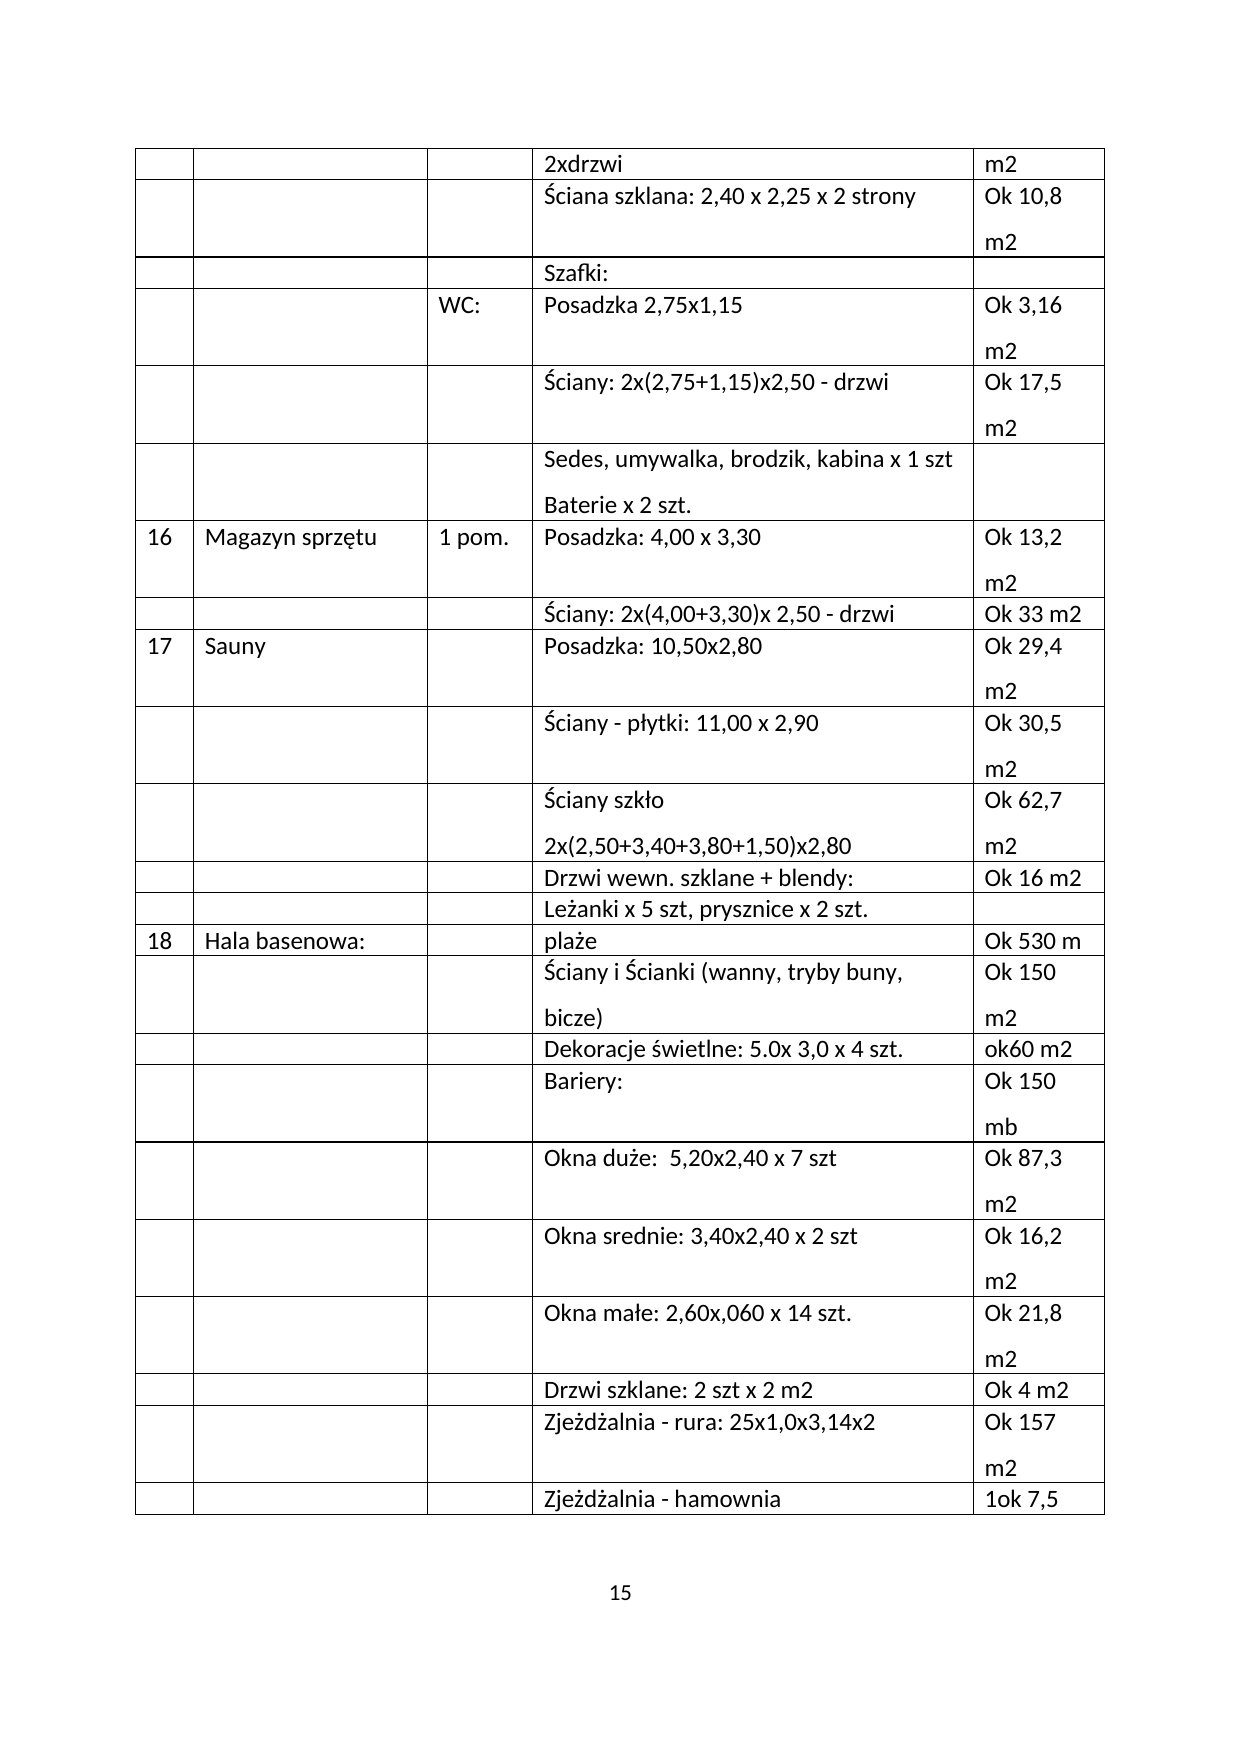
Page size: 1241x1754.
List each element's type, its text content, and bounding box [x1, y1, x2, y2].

table_cell [194, 1374, 427, 1405]
table_cell [136, 444, 193, 520]
table_cell [194, 1483, 427, 1514]
table_cell Zjeżdżalnia - hamownia [533, 1483, 973, 1514]
table_cell [194, 149, 427, 179]
table_cell [428, 707, 532, 783]
table_cell Ściany i Ścianki (wanny, tryby buny, bicze) [533, 956, 973, 1033]
table_cell 18 [136, 925, 193, 955]
table_cell [136, 1220, 193, 1296]
table_cell [428, 1374, 532, 1405]
table_cell [136, 366, 193, 443]
table_cell [136, 707, 193, 783]
table_cell Ok 150 m2 [974, 956, 1104, 1033]
table_cell [136, 289, 193, 365]
table_cell Ściany - płytki: 11,00 x 2,90 [533, 707, 973, 783]
table_cell [428, 180, 532, 256]
table_cell [136, 1065, 193, 1141]
table_cell Okna małe: 2,60x,060 x 14 szt. [533, 1297, 973, 1373]
table_cell Ok 62,7 m2 [974, 784, 1104, 861]
table_cell Ok 21,8 m2 [974, 1297, 1104, 1373]
table_cell Ściany: 2x(4,00+3,30)x 2,50 - drzwi [533, 598, 973, 629]
table_cell [428, 862, 532, 892]
table_cell Zjeżdżalnia - rura: 25x1,0x3,14x2 [533, 1406, 973, 1482]
table_cell Okna srednie: 3,40x2,40 x 2 szt [533, 1220, 973, 1296]
table_cell [428, 1065, 532, 1141]
table_cell [136, 956, 193, 1033]
table_cell [136, 1483, 193, 1514]
table_cell [194, 289, 427, 365]
table_cell [428, 1406, 532, 1482]
table_cell [428, 630, 532, 706]
table_cell [194, 1065, 427, 1141]
table_cell Bariery: [533, 1065, 973, 1141]
table_cell Ok 10,8 m2 [974, 180, 1104, 256]
table_cell [428, 1297, 532, 1373]
table_cell [136, 784, 193, 861]
table_cell Ok 13,2 m2 [974, 521, 1104, 597]
table_cell Ok 150 mb [974, 1065, 1104, 1141]
table_cell [194, 1034, 427, 1064]
table_cell Drzwi wewn. szklane + blendy: [533, 862, 973, 892]
table_cell Ściany szkło 2x(2,50+3,40+3,80+1,50)x2,80 [533, 784, 973, 861]
table_cell [428, 1483, 532, 1514]
table_cell [428, 1143, 532, 1219]
table_cell [428, 956, 532, 1033]
table_cell [136, 180, 193, 256]
table_cell [194, 956, 427, 1033]
table_cell Ok 16 m2 [974, 862, 1104, 892]
table_cell [136, 598, 193, 629]
table_cell Ok 3,16 m2 [974, 289, 1104, 365]
table_cell Ok 29,4 m2 [974, 630, 1104, 706]
table_cell [136, 893, 193, 924]
table_cell [974, 893, 1104, 924]
table_cell m2 [974, 149, 1104, 179]
table_cell Ściany: 2x(2,75+1,15)x2,50 - drzwi [533, 366, 973, 443]
table_cell [194, 784, 427, 861]
table_cell [136, 149, 193, 179]
table_cell Hala basenowa: [194, 925, 427, 955]
table_cell [136, 1297, 193, 1373]
table_cell [136, 1034, 193, 1064]
table_cell [194, 1297, 427, 1373]
table_cell 17 [136, 630, 193, 706]
table_cell [194, 1143, 427, 1219]
table_cell [428, 149, 532, 179]
table_cell Drzwi szklane: 2 szt x 2 m2 [533, 1374, 973, 1405]
table_cell Ok 16,2 m2 [974, 1220, 1104, 1296]
table_cell [428, 444, 532, 520]
table_cell plaże [533, 925, 973, 955]
table_cell Ok 17,5 m2 [974, 366, 1104, 443]
table_cell [136, 1406, 193, 1482]
table_cell [194, 707, 427, 783]
table_cell Ok 30,5 m2 [974, 707, 1104, 783]
table_cell Dekoracje świetlne: 5.0x 3,0 x 4 szt. [533, 1034, 973, 1064]
table_cell [428, 366, 532, 443]
table_cell [194, 862, 427, 892]
table_cell [136, 862, 193, 892]
table_cell [136, 1374, 193, 1405]
table_cell Ściana szklana: 2,40 x 2,25 x 2 strony [533, 180, 973, 256]
table_cell Ok 530 m [974, 925, 1104, 955]
table_cell [194, 1406, 427, 1482]
table_cell Leżanki x 5 szt, prysznice x 2 szt. [533, 893, 973, 924]
table_cell Magazyn sprzętu [194, 521, 427, 597]
table_cell Ok 157 m2 [974, 1406, 1104, 1482]
table_cell ok60 m2 [974, 1034, 1104, 1064]
table_cell Ok 4 m2 [974, 1374, 1104, 1405]
table_cell 1 pom. [428, 521, 532, 597]
table_cell [974, 444, 1104, 520]
table_cell Posadzka: 4,00 x 3,30 [533, 521, 973, 597]
table_cell Posadzka 2,75x1,15 [533, 289, 973, 365]
table_cell [428, 784, 532, 861]
table_cell Okna duże: 5,20x2,40 x 7 szt [533, 1143, 973, 1219]
table_cell WC: [428, 289, 532, 365]
table_cell Ok 33 m2 [974, 598, 1104, 629]
table_cell [428, 258, 532, 288]
table_cell [428, 1034, 532, 1064]
table_cell Sauny [194, 630, 427, 706]
table_cell [136, 258, 193, 288]
table_cell 1ok 7,5 [974, 1483, 1104, 1514]
table_cell [974, 258, 1104, 288]
table_cell [428, 893, 532, 924]
table_cell [194, 1220, 427, 1296]
table_cell [194, 366, 427, 443]
table_cell [194, 180, 427, 256]
table_cell [136, 1143, 193, 1219]
table_cell [194, 893, 427, 924]
table_cell Ok 87,3 m2 [974, 1143, 1104, 1219]
table_cell [194, 258, 427, 288]
table_cell [428, 1220, 532, 1296]
table_cell [194, 444, 427, 520]
table_cell Szafki: [533, 258, 973, 288]
table_cell Posadzka: 10,50x2,80 [533, 630, 973, 706]
table_cell 16 [136, 521, 193, 597]
table_cell 2xdrzwi [533, 149, 973, 179]
table_cell [428, 598, 532, 629]
table_cell [428, 925, 532, 955]
table_cell Sedes, umywalka, brodzik, kabina x 1 szt Baterie x 2 szt. [533, 444, 973, 520]
table_cell [194, 598, 427, 629]
